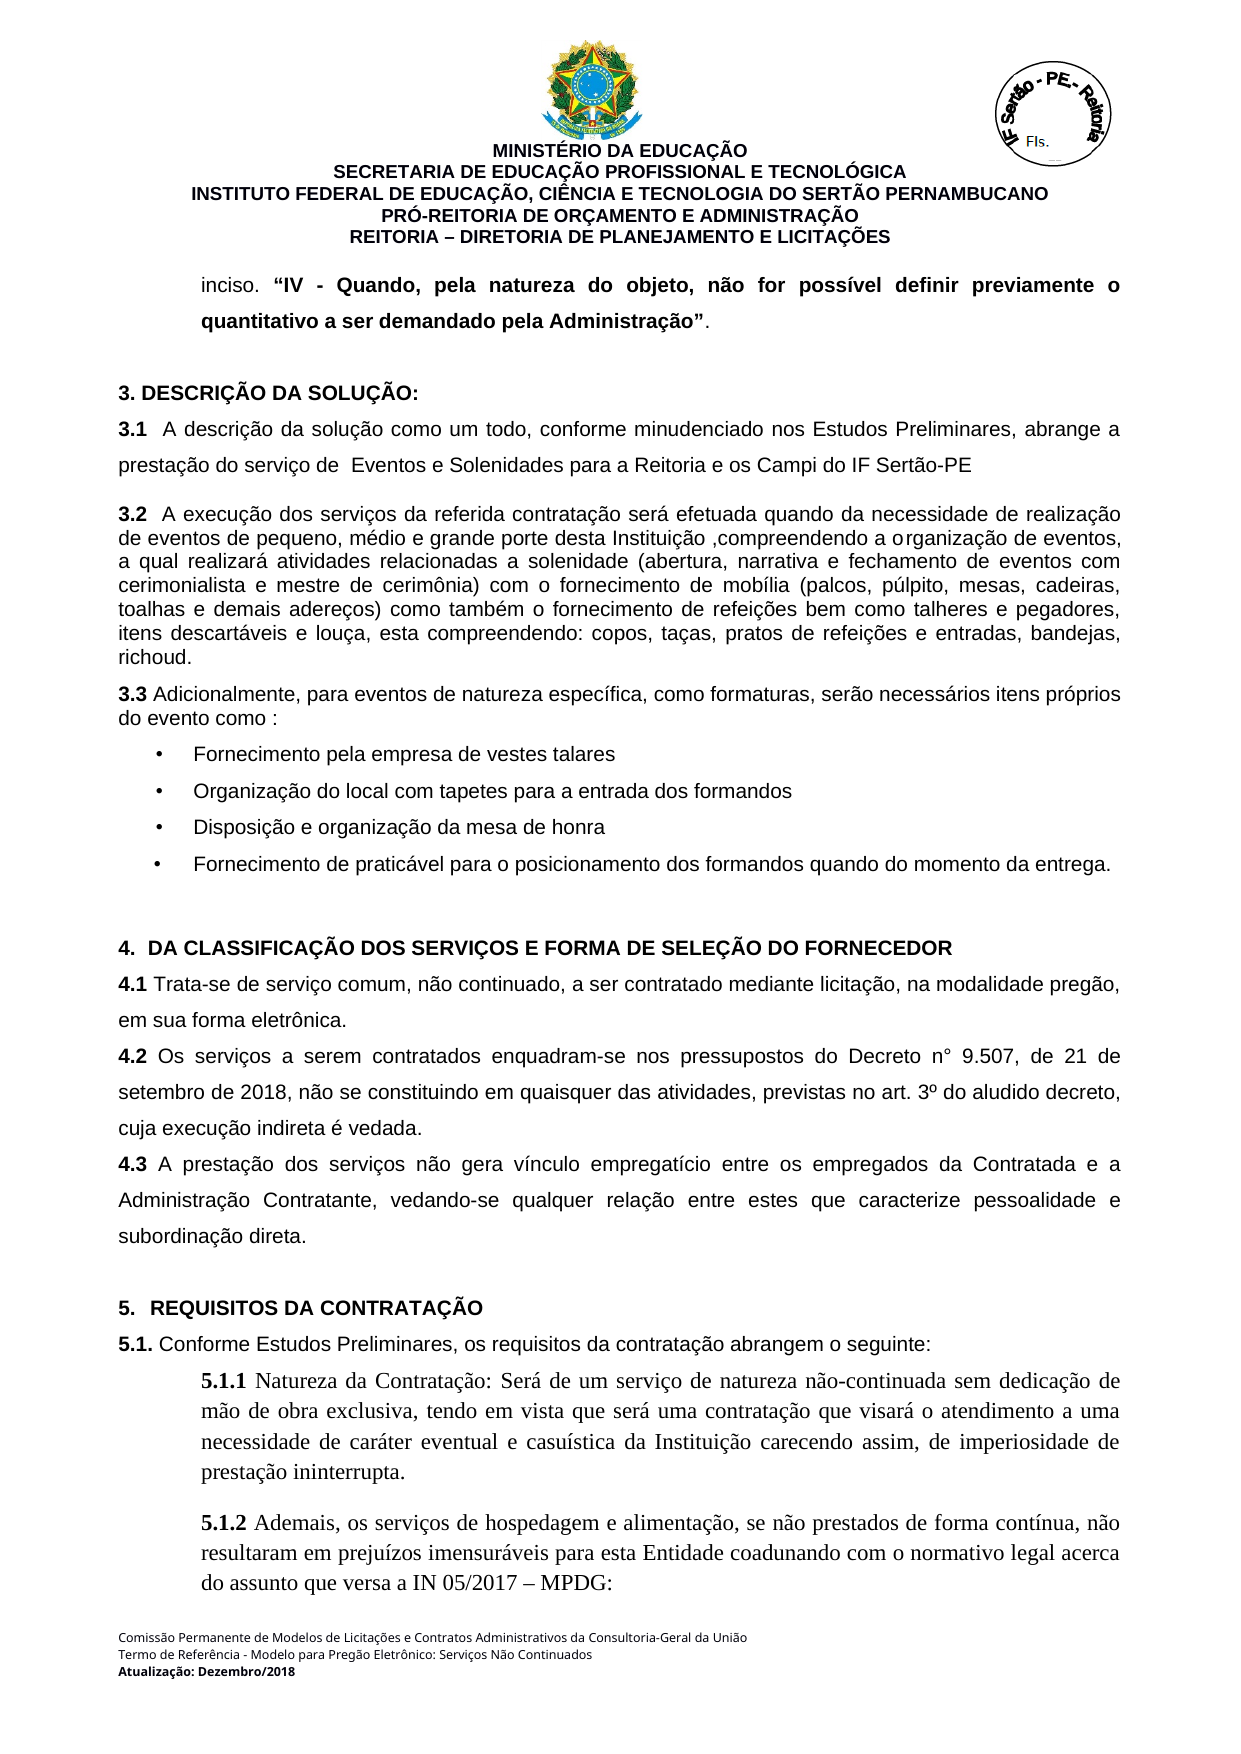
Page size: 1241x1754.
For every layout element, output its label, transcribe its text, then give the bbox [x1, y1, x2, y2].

text 4.2 Os serviços a serem contratados enquadram-se nos pressupostos do Decreto n° 9.507, de 21 de setembro de 2018, não se constituindo em quaisquer das atividades, previstas no art. 3º do aludido decreto, cuja execução indireta é vedada. [118, 1044, 1122, 1140]
list 5. REQUISITOS DA CONTRATAÇÃO [118, 1296, 1122, 1319]
picture [541, 40, 643, 140]
list inciso. “IV - Quando, pela natureza do objeto, não for possível definir previamente o quantitativo a ser demandado pela Administração”. [201, 273, 1122, 333]
text 3.3 Adicionalmente, para eventos de natureza específica, como formaturas, serão necessários itens próprios do evento como : [118, 682, 1122, 729]
list Fornecimento de praticável para o posicionamento dos formandos quando do momento da entrega. [153, 852, 1122, 876]
picture [988, 51, 1117, 171]
list 5.1. Conforme Estudos Preliminares, os requisitos da contratação abrangem o seguinte: [118, 1331, 1122, 1355]
text 3. DESCRIÇÃO DA SOLUÇÃO: [118, 381, 1122, 405]
list 4. DA CLASSIFICAÇÃO DOS SERVIÇOS E FORMA DE SELEÇÃO DO FORNECEDOR [118, 936, 1122, 960]
text 3.1 A descrição da solução como um todo, conforme minudenciado nos Estudos Preliminares, abrange a prestação do serviço de Eventos e Solenidades para a Reitoria e os Campi do IF Sertão-PE [118, 417, 1122, 477]
text 5.1.2 Ademais, os serviços de hospedagem e alimentação, se não prestados de forma contínua, não resultaram em prejuízos imensuráveis para esta Entidade coadunando com o normativo legal acerca do assunto que versa a IN 05/2017 – MPDG: [201, 1509, 1122, 1596]
text 3.2 A execução dos serviços da referida contratação será efetuada quando da necessidade de realização de eventos de pequeno, médio e grande porte desta Instituição ,compreendendo a organização de eventos, a qual realizará atividades relacionadas a solenidade (abertura, narrativa e fechamento de eventos com cerimonialista e mestre de cerimônia) com o fornecimento de mobília (palcos, púlpito, mesas, cadeiras, toalhas e demais adereços) como também o fornecimento de refeições bem como talheres e pegadores, itens descartáveis e louça, esta compreendendo: copos, taças, pratos de refeições e entradas, bandejas, richoud. [118, 501, 1122, 669]
text 4.3 A prestação dos serviços não gera vínculo empregatício entre os empregados da Contratada e a Administração Contratante, vedando-se qualquer relação entre estes que caracterize pessoalidade e subordinação direta. [118, 1152, 1122, 1248]
text 5.1.1 Natureza da Contratação: Será de um serviço de natureza não-continuada sem dedicação de mão de obra exclusiva, tendo em vista que será uma contratação que visará o atendimento a uma necessidade de caráter eventual e casuística da Instituição carecendo assim, de imperiosidade de prestação ininterrupta. [201, 1367, 1122, 1484]
list Disposição e organização da mesa de honra [156, 815, 1122, 839]
list Fornecimento pela empresa de vestes talares [156, 742, 1122, 766]
text 4.1 Trata-se de serviço comum, não continuado, a ser contratado mediante licitação, na modalidade pregão, em sua forma eletrônica. [118, 972, 1122, 1032]
list Organização do local com tapetes para a entrada dos formandos [156, 778, 1122, 803]
